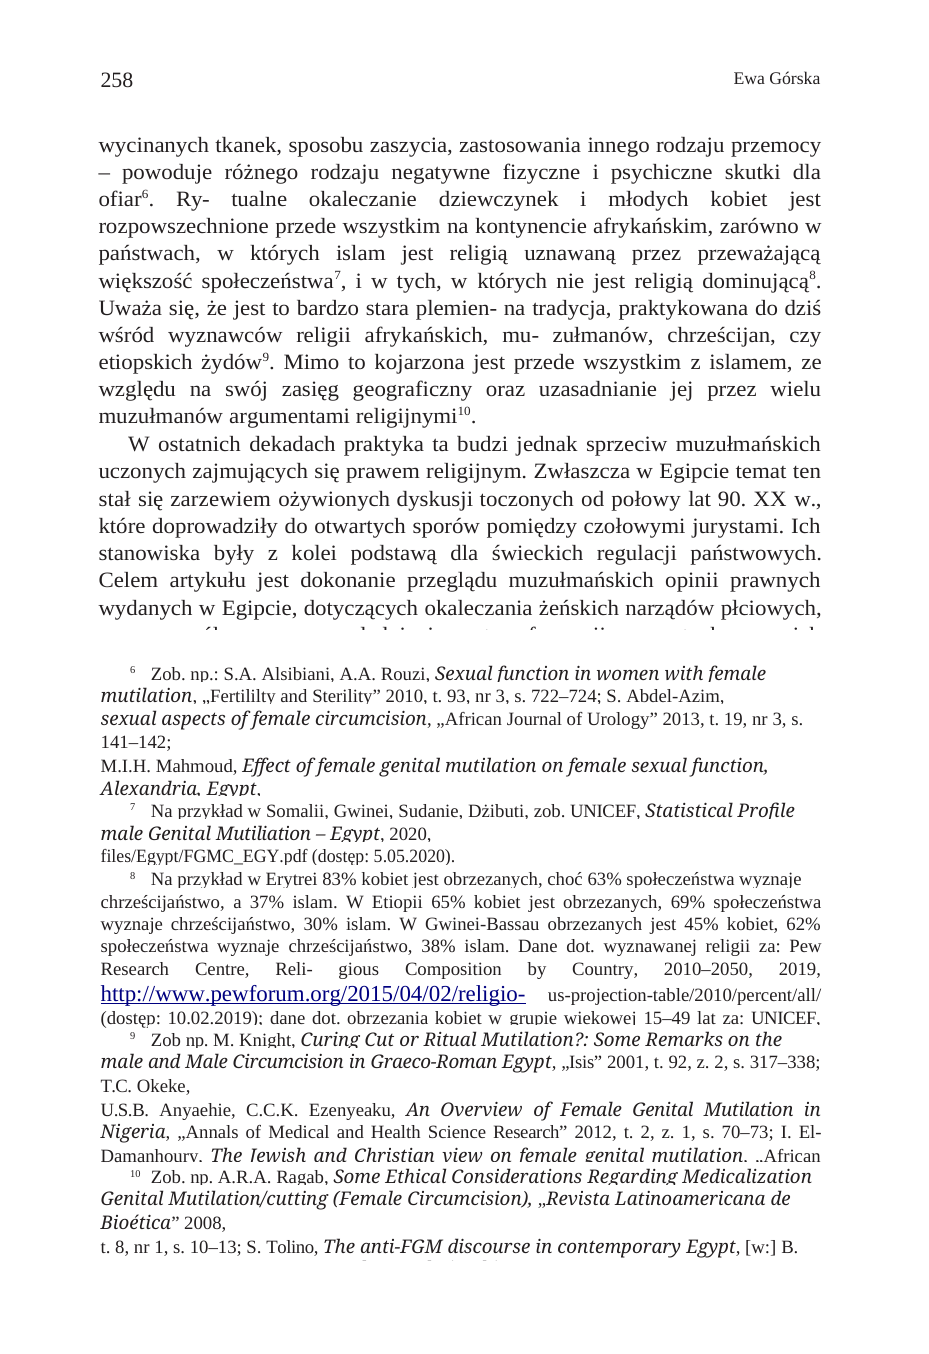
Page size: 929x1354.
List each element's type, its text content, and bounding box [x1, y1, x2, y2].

text Zob. np. A.R.A. Ragab, Some Ethical Considerations Regarding Medicalization of Female [151, 1163, 823, 1185]
text Zob. np.: S.A. Alsibiani, A.A. Rouzi, Sexual function in women with female genital [151, 660, 823, 682]
text W ostatnich dekadach praktyka ta budzi jednak sprzeciw muzułmańskich uczonych zajmujących się prawem religijnym. Zwłaszcza w Egipcie temat ten stał się zarzewiem ożywionych dyskusji toczonych od połowy lat 90. XX w., które doprowadziły do otwartych sporów pomiędzy czołowymi jurystami. Ich stanowiska były z kolei podstawą dla świeckich regulacji państwowych. Celem artykułu jest dokonanie przeglądu muzułmańskich opinii prawnych wydanych w Egipcie, dotyczących okaleczania żeńskich narządów płciowych, ze szczegól- nym uwzględnieniem transformacji zawartych w nich interpretacji. Badania są [98, 431, 822, 629]
text files/Egypt/FGMC_EGY.pdf (dostęp: 5.05.2020). [100, 845, 465, 867]
text chrześcijaństwo, a 37% islam. W Etiopii 65% kobiet jest obrzezanych, 69% społeczeństwa wyznaje chrześcijaństwo, 30% islam. W Gwinei-Bassau obrzezanych jest 45% kobiet, 62% społeczeństwa wyznaje chrześcijaństwo, 38% islam. Dane dot. wyznawanej religii za: Pew Research Centre, Reli- gious Composition by Country, 2010–2050, 2019, http://www.pewforum.org/2015/04/02/religio- us-projection-table/2010/percent/all/ (dostęp: 10.02.2019); dane dot. obrzezania kobiet w grupie wiekowej 15–49 lat za: UNICEF, Statistical Profile… [100, 891, 821, 1032]
text Zob np. M. Knight, Curing Cut or Ritual Mutilation?: Some Remarks on the Practice of Fe- [151, 1026, 823, 1048]
text wycinanych tkanek, sposobu zaszycia, zastosowania innego rodzaju przemocy – powoduje różnego rodzaju negatywne fizyczne i psychiczne skutki dla ofiar6. Ry- tualne okaleczanie dziewczynek i młodych kobiet jest rozpowszechnione przede wszystkim na kontynencie afrykańskim, zarówno w państwach, w których islam jest religią uznawaną przez przeważającą większość społeczeństwa7, i w tych, w których nie jest religią dominującą8. Uważa się, że jest to bardzo stara plemien- na tradycja, praktykowana do dziś wśród wyznawców religii afrykańskich, mu- zułmanów, chrześcijan, czy etiopskich żydów9. Mimo to kojarzona jest przede wszystkim z islamem, ze względu na swój zasięg geograficzny oraz uzasadnianie jej przez wielu muzułmanów argumentami religijnymi10. [98, 132, 821, 429]
text M.I.H. Mahmoud, Effect of female genital mutilation on female sexual function, Alexandria, Egypt, [100, 754, 823, 800]
text male Genital Mutiliation – Egypt, 2020, https://data.unicef.org/wp-content/uploads/country_pro- [100, 820, 823, 849]
text Na przykład w Erytrei 83% kobiet jest obrzezanych, choć 63% społeczeństwa wyznaje [151, 868, 823, 888]
text 7 [130, 801, 137, 813]
text Na przykład w Somalii, Gwinei, Sudanie, Dżibuti, zob. UNICEF, Statistical Profile on Fe- [151, 797, 823, 819]
text U.S.B. Anyaehie, C.C.K. Ezenyeaku, An Overview of Female Genital Mutilation in Nigeria, „Annals of Medical and Health Science Research” 2012, t. 2, z. 1, s. 70–73; I. El-Damanhoury, The Jewish and Christian view on female genital mutilation, „African Journal of Urology” 2013, t. 19, nr 3, s. 127–129. [100, 1097, 821, 1169]
text male and Male Circumcision in Graeco-Roman Egypt, „Isis” 2001, t. 92, z. 2, s. 317–338; T.C. Okeke, [100, 1049, 823, 1097]
text mutilation, „Fertililty and Sterility” 2010, t. 93, nr 3, s. 722–724; S. Abdel-Azim, Psychosocial and [100, 683, 823, 704]
text 10 [130, 1167, 142, 1179]
text 9 [130, 1030, 137, 1042]
text Genital Mutilation/cutting (Female Circumcision), „Revista Latinoamericana de Bioética” 2008, [100, 1186, 823, 1234]
text 258 [100, 67, 135, 92]
text Ewa Górska [733, 68, 823, 88]
text sexual aspects of female circumcision, „African Journal of Urology” 2013, t. 19, nr 3, s. 141–142; [100, 706, 823, 754]
text 8 [130, 870, 137, 882]
text t. 8, nr 1, s. 10–13; S. Tolino, The anti-FGM discourse in contemporary Egypt, [w:] B. Arda, V. Ris- pler-Chaim (red.), Islam and Bioethics, Ankara 2012, s. 213–226. [100, 1235, 821, 1261]
text 6 [130, 664, 137, 676]
